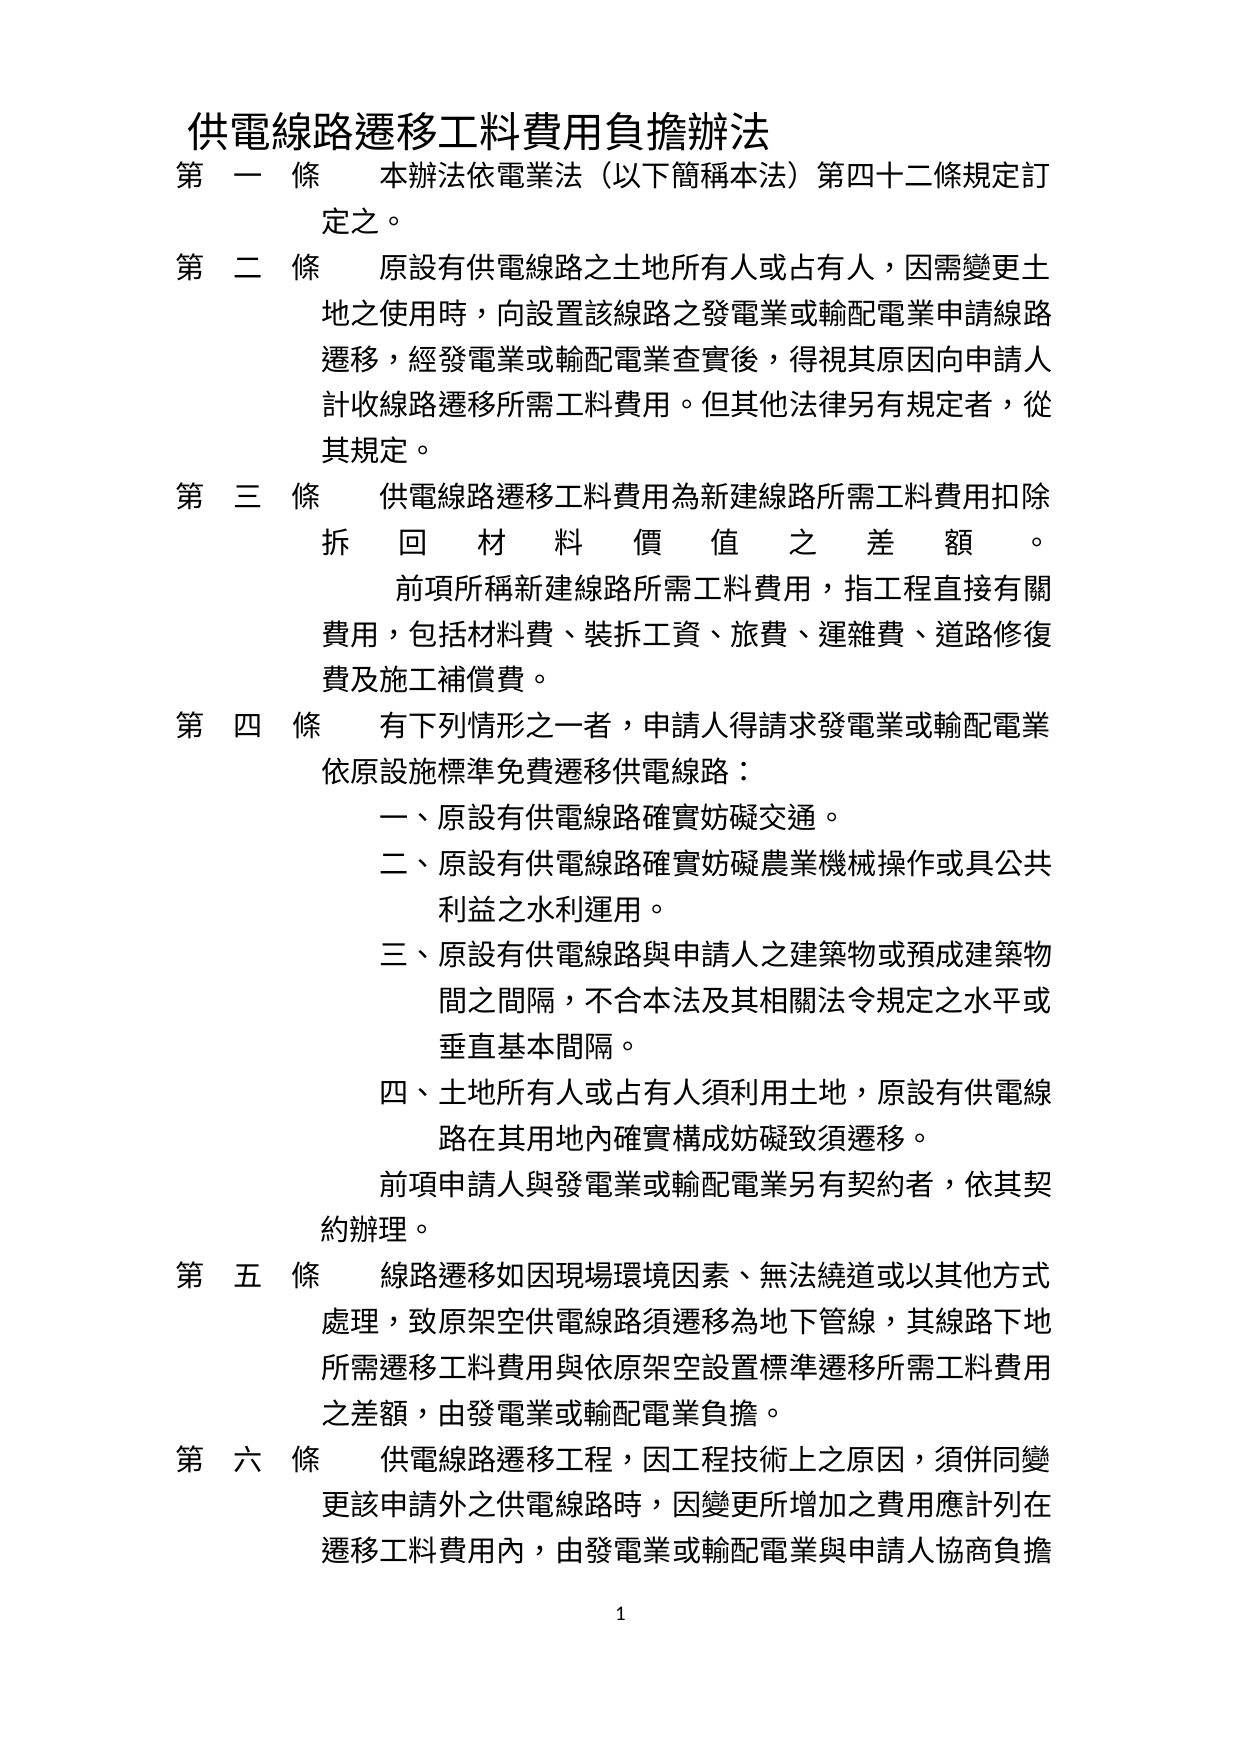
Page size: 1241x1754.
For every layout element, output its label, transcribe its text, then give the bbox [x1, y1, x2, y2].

text 四、土地所有人或占有人須利用土地，原設有供電線路在其用地內確實構成妨礙致須遷移。 [379, 1067, 1053, 1158]
text 第 三 條 供電線路遷移工料費用為新建線路所需工料費用扣除拆回材料價值之差額。 前項所稱新建線路所需工料費用，指工程直接有關費用，包括材料費、裝拆工資、旅費、運雜費、道路修復費及施工補償費。 [175, 471, 1053, 700]
text 供電線路遷移工料費用負擔辦法 [187, 87, 1053, 150]
text 第 一 條 本辦法依電業法（以下簡稱本法）第四十二條規定訂定之。 [175, 150, 1053, 242]
text 二、原設有供電線路確實妨礙農業機械操作或具公共利益之水利運用。 [379, 837, 1053, 929]
text 第 四 條 有下列情形之一者，申請人得請求發電業或輸配電業依原設施標準免費遷移供電線路： [175, 700, 1053, 792]
text 第 六 條 供電線路遷移工程，因工程技術上之原因，須併同變更該申請外之供電線路時，因變更所增加之費用應計列在遷移工料費用內，由發電業或輸配電業與申請人協商負擔 [175, 1433, 1053, 1571]
text 一、原設有供電線路確實妨礙交通。 [228, 792, 1053, 837]
text 第 二 條 原設有供電線路之土地所有人或占有人，因需變更土地之使用時，向設置該線路之發電業或輸配電業申請線路遷移，經發電業或輸配電業查實後，得視其原因向申請人計收線路遷移所需工料費用。但其他法律另有規定者，從其規定。 [175, 242, 1053, 471]
text 三、原設有供電線路與申請人之建築物或預成建築物間之間隔，不合本法及其相關法令規定之水平或垂直基本間隔。 [379, 929, 1053, 1067]
text 前項申請人與發電業或輸配電業另有契約者，依其契約辦理。 [320, 1158, 1053, 1250]
text 第 五 條 線路遷移如因現場環境因素、無法繞道或以其他方式處理，致原架空供電線路須遷移為地下管線，其線路下地所需遷移工料費用與依原架空設置標準遷移所需工料費用之差額，由發電業或輸配電業負擔。 [175, 1250, 1053, 1433]
